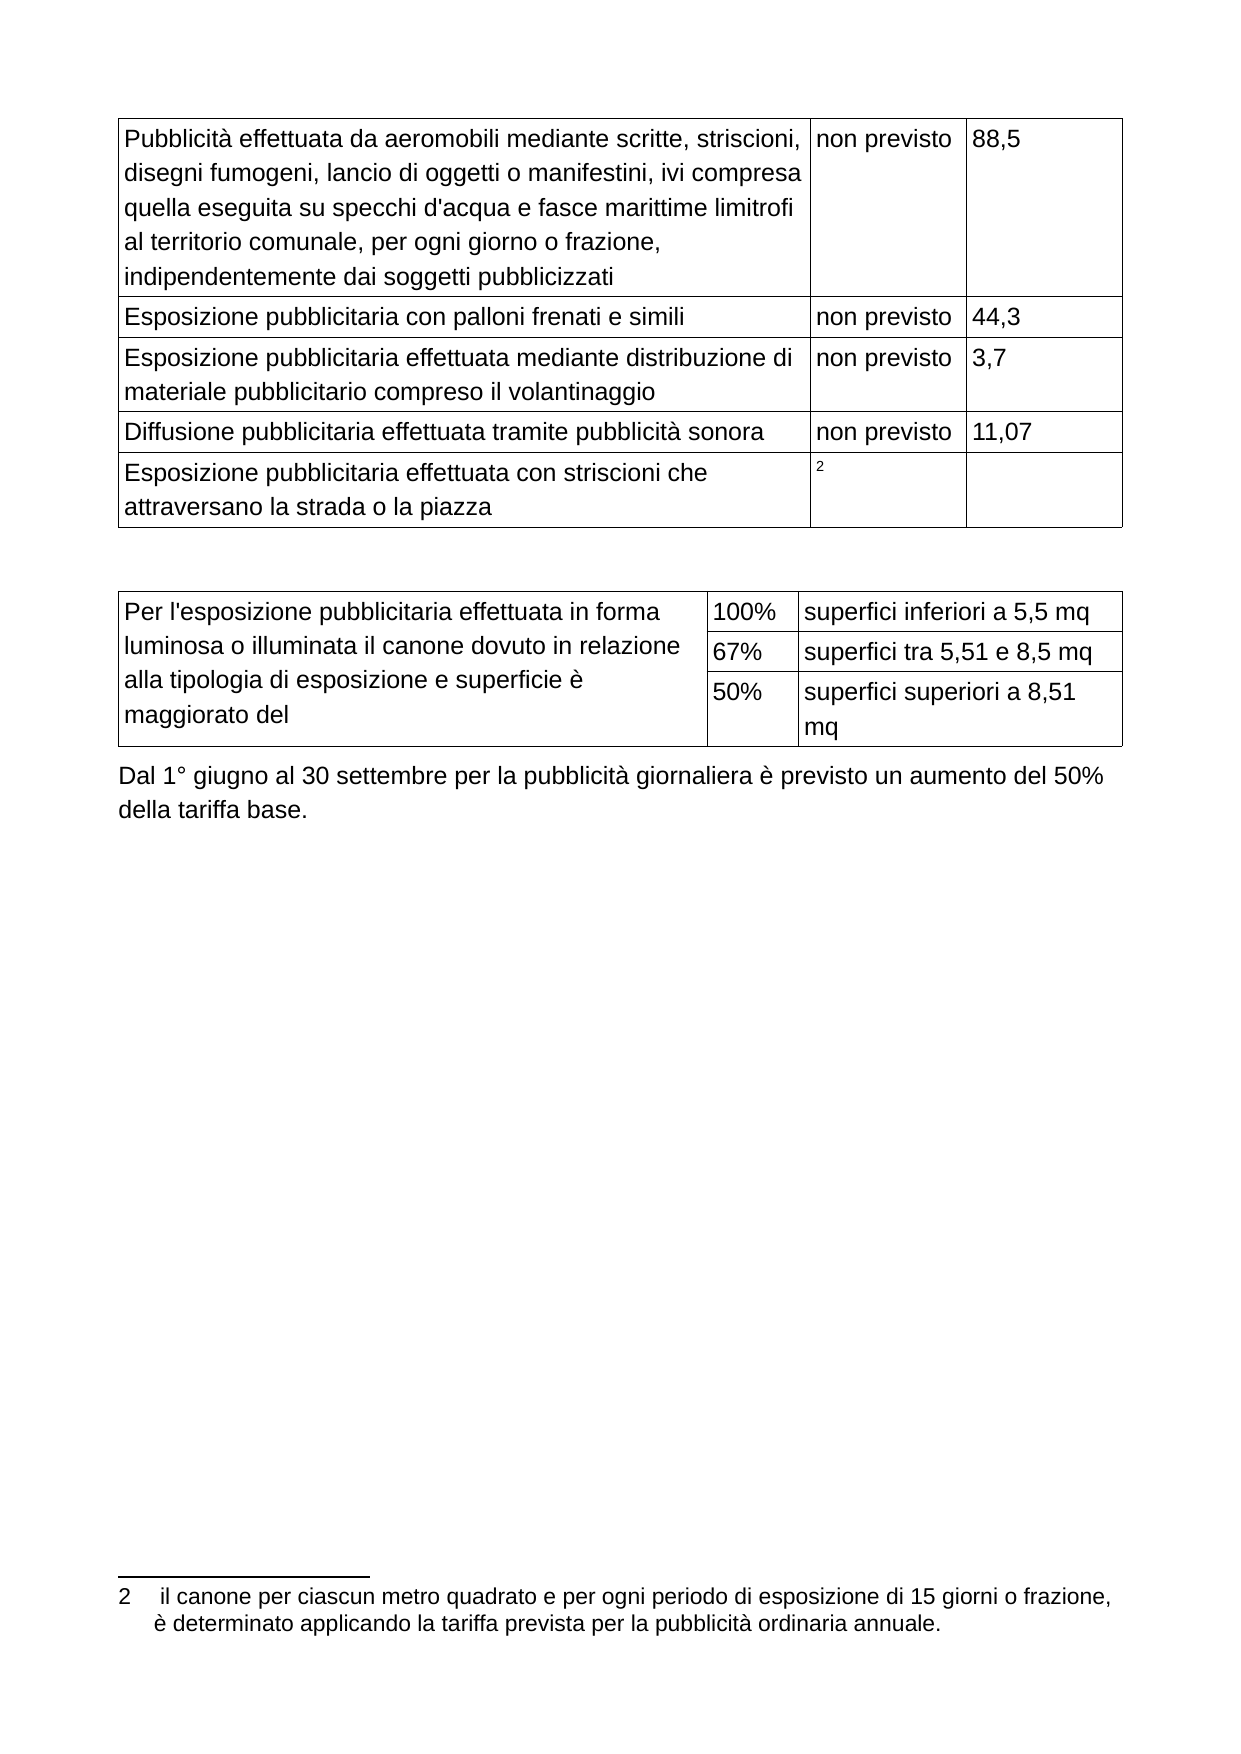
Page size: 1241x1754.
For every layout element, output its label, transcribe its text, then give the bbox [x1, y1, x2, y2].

table_header non previsto [811, 119, 966, 296]
table_cell superfici superiori a 8,51 mq [799, 672, 1122, 746]
table_cell 11,07 [967, 412, 1122, 452]
table_cell 50% [708, 672, 798, 746]
table_cell Diffusione pubblicitaria effettuata tramite pubblicità sonora [119, 412, 810, 452]
table_cell non previsto [811, 297, 966, 337]
table_header superfici inferiori a 5,5 mq [799, 592, 1122, 631]
table_cell non previsto [811, 338, 966, 411]
table_cell superfici tra 5,51 e 8,5 mq [799, 632, 1122, 671]
table_cell Esposizione pubblicitaria effettuata con striscioni che attraversano la strada o la piazza [119, 453, 810, 527]
table_cell Esposizione pubblicitaria con palloni frenati e simili [119, 297, 810, 337]
table_cell 44,3 [967, 297, 1122, 337]
table_cell 67% [708, 632, 798, 671]
table_cell [811, 453, 966, 527]
text Dal 1° giugno al 30 settembre per la pubblicità giornaliera è previsto un aumento del 50% della tariffa base. [118, 761, 1122, 824]
table_cell 3,7 [967, 338, 1122, 411]
table_header Pubblicità effettuata da aeromobili mediante scritte, striscioni, disegni fumogeni, lancio di oggetti o manifestini, ivi compresa quella eseguita su specchi d'acqua e fasce marittime limitrofi al territorio comunale, per ogni giorno o frazione, indipendentemente dai soggetti pubblicizzati [119, 119, 810, 296]
table_header Per l'esposizione pubblicitaria effettuata in forma luminosa o illuminata il canone dovuto in relazione alla tipologia di esposizione e superficie è maggiorato del [119, 592, 707, 746]
table_header 88,5 [967, 119, 1122, 296]
table_header 100% [708, 592, 798, 631]
table_cell Esposizione pubblicitaria effettuata mediante distribuzione di materiale pubblicitario compreso il volantinaggio [119, 338, 810, 411]
table_cell [967, 453, 1122, 527]
table_cell non previsto [811, 412, 966, 452]
